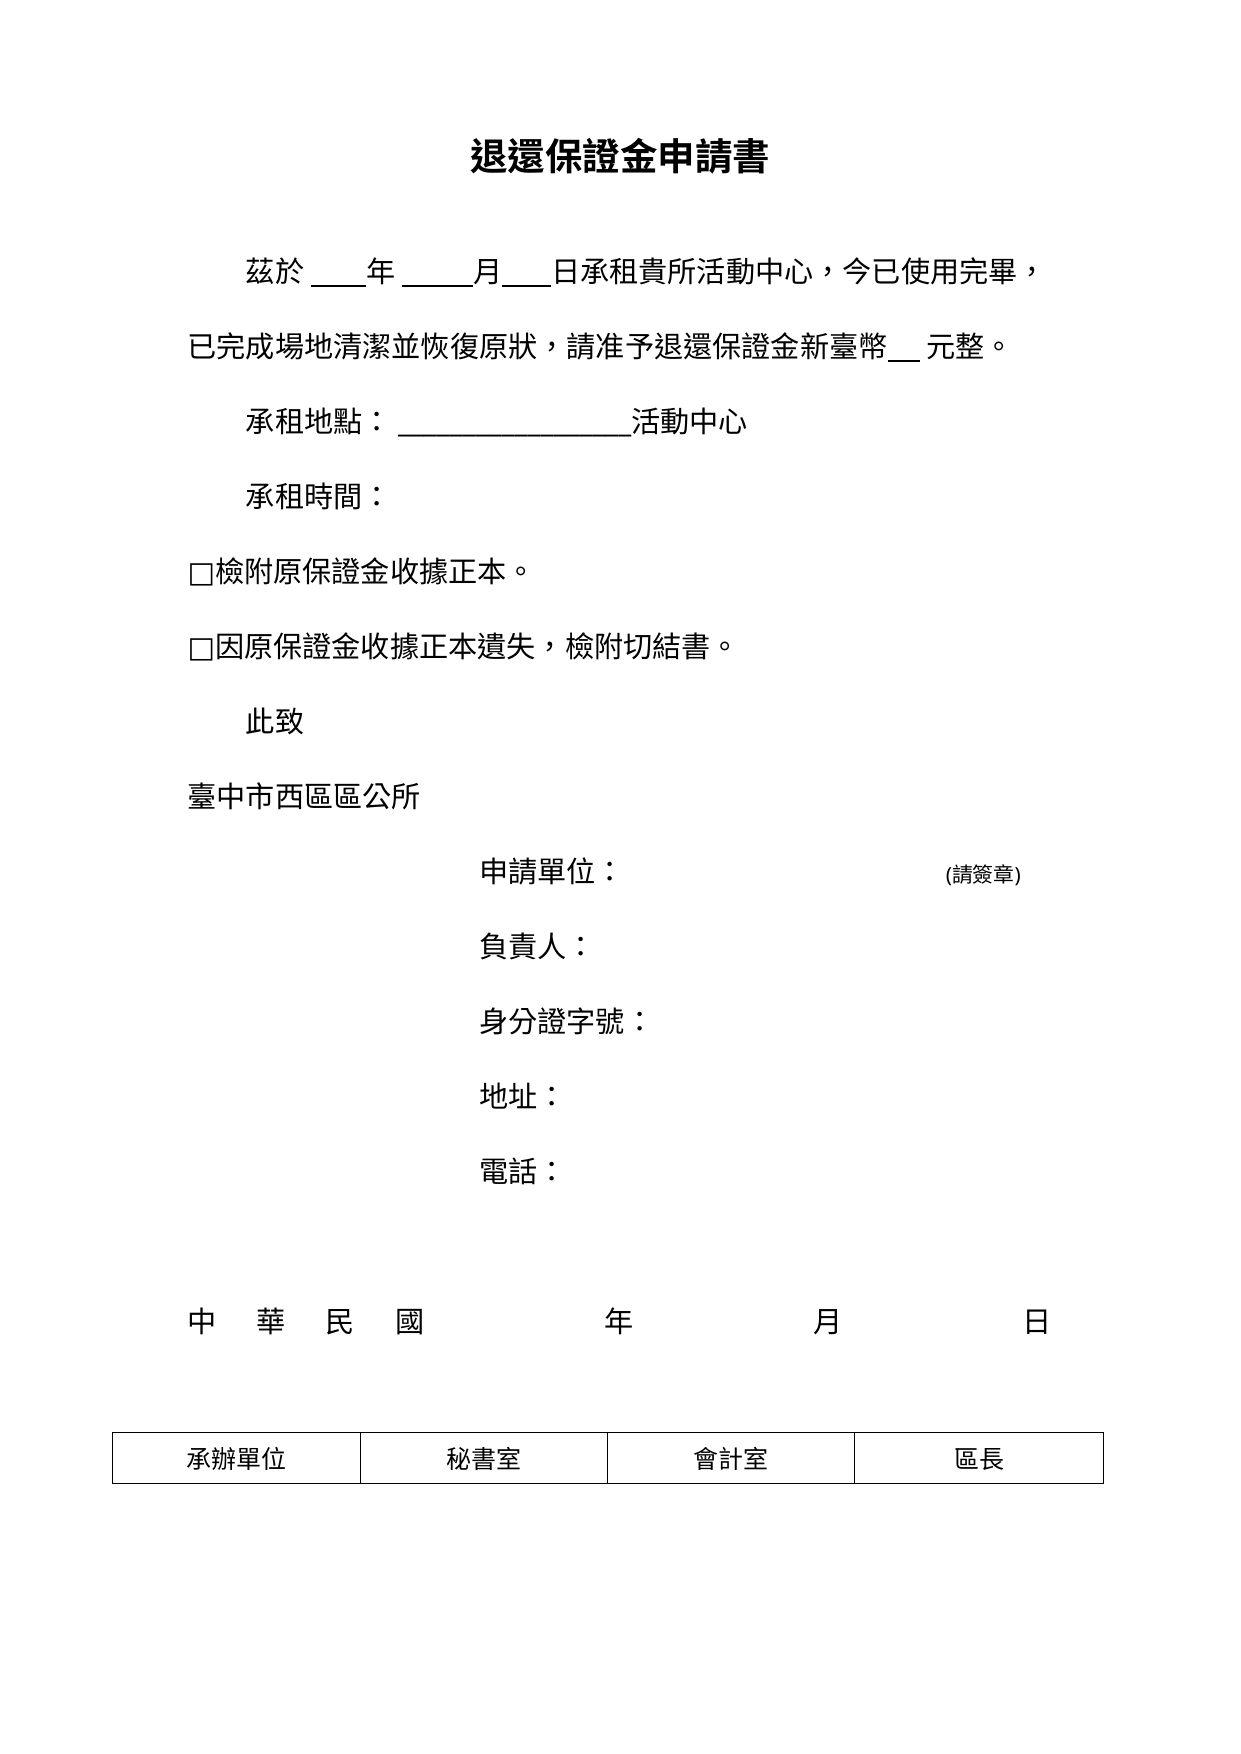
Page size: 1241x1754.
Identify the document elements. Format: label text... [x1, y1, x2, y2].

text 茲於 年 月 日承租貴所活動中心，今已使用完畢，已完成場地清潔並恢復原狀，請准予退還保證金新臺幣 元整。 [187, 232, 1053, 382]
text 退還保證金申請書 [187, 127, 1053, 181]
text □因原保證金收據正本遺失，檢附切結書。 [187, 607, 1053, 682]
table_header 會計室 [608, 1433, 854, 1483]
text 電話： [187, 1132, 1053, 1207]
text 申請單位： (請簽章) [187, 832, 1053, 907]
text □檢附原保證金收據正本。 [187, 532, 1053, 607]
text 負責人： [187, 907, 1053, 982]
text 身分證字號： [187, 982, 1053, 1057]
text 中華民國 年 月 日 [187, 1282, 1053, 1357]
text 臺中市西區區公所 [187, 757, 1053, 832]
text 承租地點： __________________活動中心 [187, 382, 1053, 457]
table_header 承辦單位 [113, 1433, 360, 1483]
table_header 區長 [855, 1433, 1103, 1483]
text 承租時間： [187, 457, 1053, 532]
text 地址： [187, 1057, 1053, 1132]
text 此致 [187, 682, 1053, 757]
table_header 秘書室 [361, 1433, 607, 1483]
